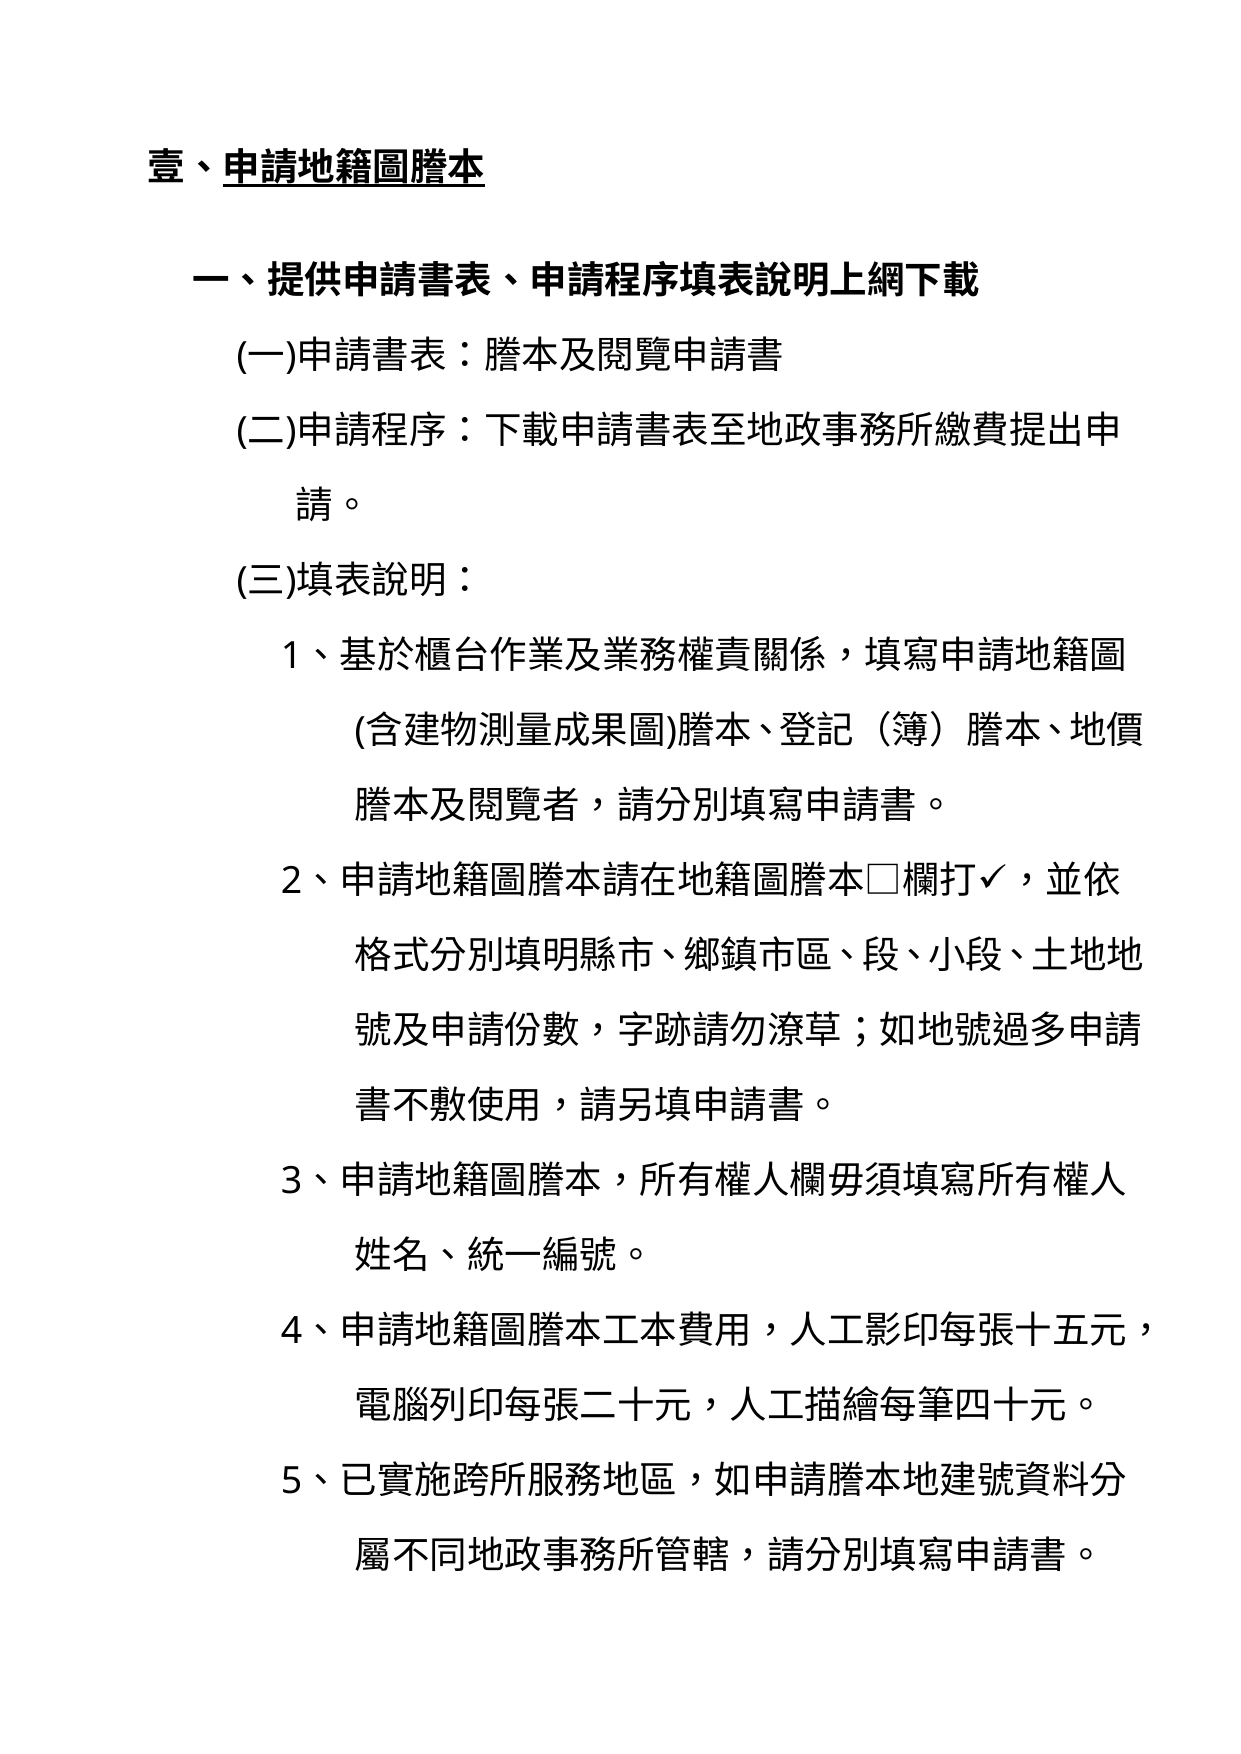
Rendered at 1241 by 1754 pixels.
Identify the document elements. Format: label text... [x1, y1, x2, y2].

list 申請地籍圖謄本請在地籍圖謄本□欄打，並依格式分別填明縣市、鄉鎮市區、段、小段、土地地號及申請份數，字跡請勿潦草；如地號過多申請書不敷使用，請另填申請書。 [281, 839, 1144, 1139]
list 申請程序：下載申請書表至地政事務所繳費提出申請。 [236, 389, 1144, 539]
list 申請地籍圖謄本工本費用，人工影印每張十五元，電腦列印每張二十元，人工描繪每筆四十元。 [281, 1289, 1144, 1439]
list 申請書表：謄本及閱覽申請書 [236, 314, 1144, 389]
list 提供申請書表、申請程序填表說明上網下載 [192, 239, 1144, 314]
list 申請地籍圖謄本 [148, 127, 1144, 202]
list 申請地籍圖謄本，所有權人欄毋須填寫所有權人姓名、統一編號。 [281, 1139, 1144, 1289]
list 已實施跨所服務地區，如申請謄本地建號資料分屬不同地政事務所管轄，請分別填寫申請書。 [281, 1439, 1144, 1589]
list 基於櫃台作業及業務權責關係，填寫申請地籍圖(含建物測量成果圖)謄本、登記（簿）謄本、地價謄本及閱覽者，請分別填寫申請書。 [281, 614, 1144, 839]
list 填表說明： [236, 539, 1144, 614]
